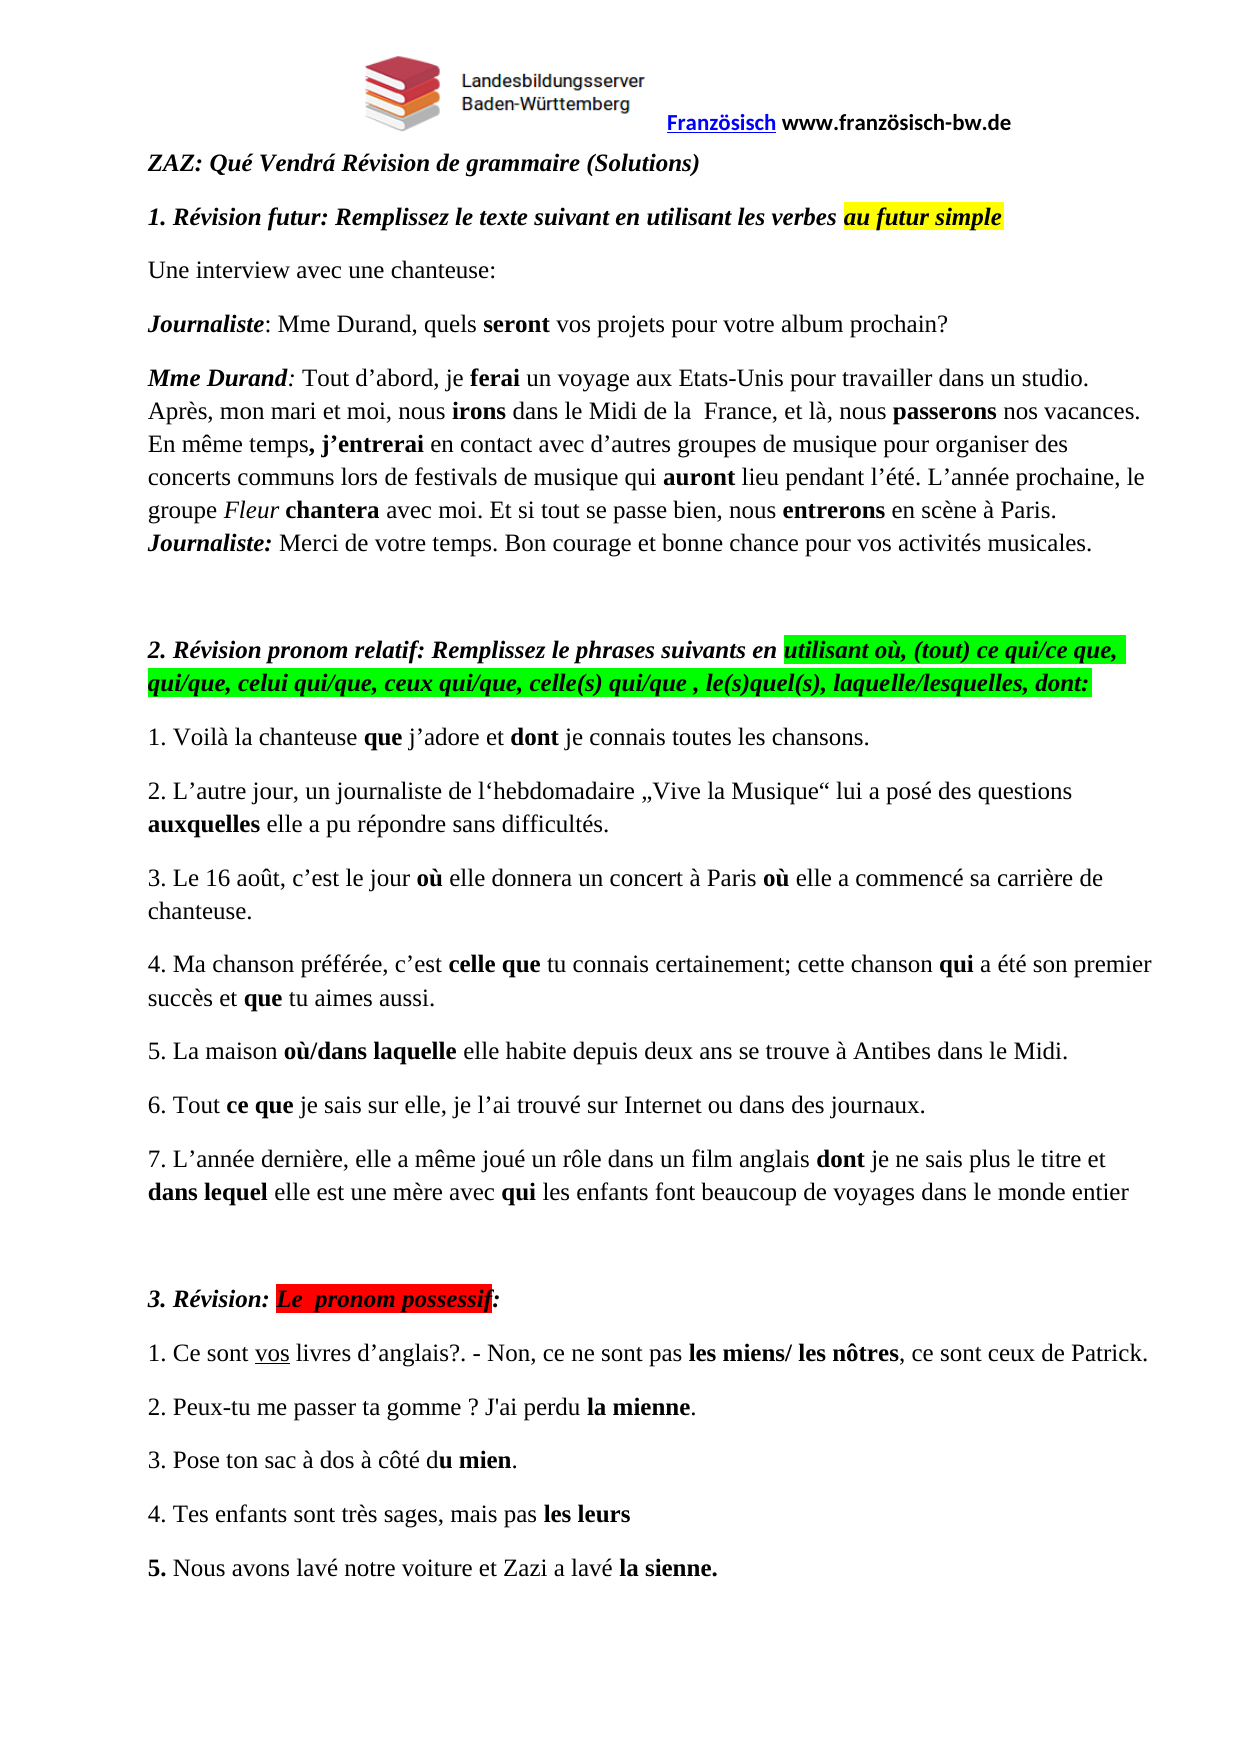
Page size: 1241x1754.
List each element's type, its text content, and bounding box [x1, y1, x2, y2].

text 4. Ma chanson préférée, c’est celle que tu connais certainement; cette chanson qui a été son premier succès et que tu aimes aussi. [148, 949, 1152, 1011]
text 2. Peux-tu me passer ta gomme ? J'ai perdu la mienne. [148, 1392, 1152, 1421]
text 5. La maison où/dans laquelle elle habite depuis deux ans se trouve à Antibes dans le Midi. [148, 1036, 1152, 1065]
text 1. Révision futur: Remplissez le texte suivant en utilisant les verbes au futur simple [148, 202, 1152, 230]
text 3. Le 16 août, c’est le jour où elle donnera un concert à Paris où elle a commencé sa carrière de chanteuse. [148, 863, 1152, 924]
text 3. Révision: Le pronom possessif: [148, 1284, 1152, 1313]
text 2. Révision pronom relatif: Remplissez le phrases suivants en utilisant où, (tout) ce qui/ce que, qui/que, celui qui/que, ceux qui/que, celle(s) qui/que , le(s)quel(s), laquelle/lesquelles, dont: [148, 635, 1152, 697]
text 4. Tes enfants sont très sages, mais pas les leurs [148, 1499, 1152, 1528]
text Journaliste: Mme Durand, quels seront vos projets pour votre album prochain? [148, 309, 1152, 338]
text 7. L’année dernière, elle a même joué un rôle dans un film anglais dont je ne sais plus le titre et dans lequel elle est une mère avec qui les enfants font beaucoup de voyages dans le monde entier [148, 1144, 1152, 1206]
text Mme Durand: Tout d’abord, je ferai un voyage aux Etats-Unis pour travailler dans un studio. Après, mon mari et moi, nous irons dans le Midi de la France, et là, nous passerons nos vacances. En même temps, j’entrerai en contact avec d’autres groupes de musique pour organiser des concerts communs lors de festivals de musique qui auront lieu pendant l’été. L’année prochaine, le groupe Fleur chantera avec moi. Et si tout se passe bien, nous entrerons en scène à Paris. Journaliste: Merci de votre temps. Bon courage et bonne chance pour vos activités musicales. [148, 363, 1152, 557]
text 2. L’autre jour, un journaliste de l‘hebdomadaire „Vive la Musique“ lui a posé des questions auxquelles elle a pu répondre sans difficultés. [148, 776, 1152, 838]
text 3. Pose ton sac à dos à côté du mien. [148, 1446, 1152, 1474]
text 1. Ce sont vos livres d’anglais?. - Non, ce ne sont pas les miens/ les nôtres, ce sont ceux de Patrick. [148, 1338, 1152, 1367]
text 1. Voilà la chanteuse que j’adore et dont je connais toutes les chansons. [148, 722, 1152, 751]
text 6. Tout ce que je sais sur elle, je l’ai trouvé sur Internet ou dans des journaux. [148, 1090, 1152, 1119]
text Une interview avec une chanteuse: [148, 255, 1152, 284]
text 5. Nous avons lavé notre voiture et Zazi a lavé la sienne. [148, 1553, 1152, 1582]
text ZAZ: Qué Vendrá Révision de grammaire (Solutions) [148, 148, 1152, 176]
